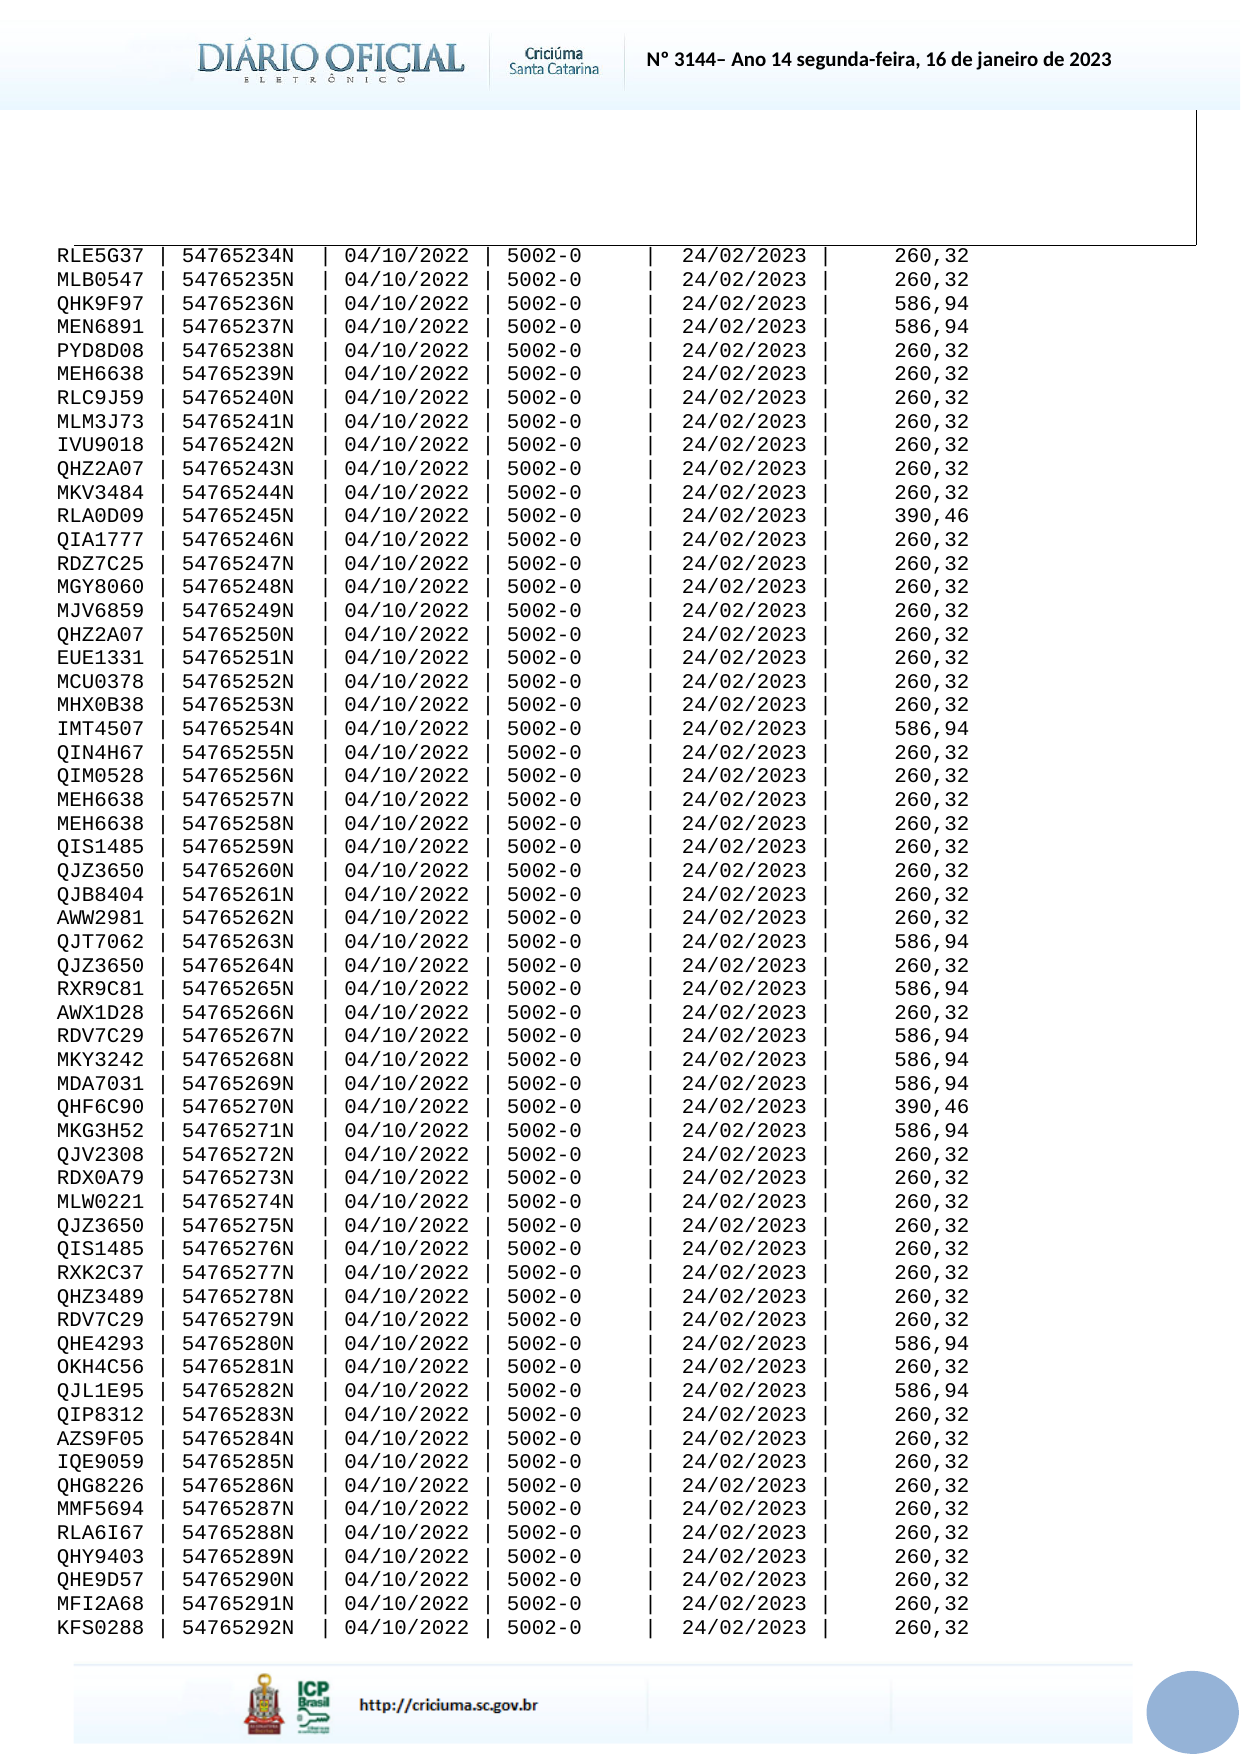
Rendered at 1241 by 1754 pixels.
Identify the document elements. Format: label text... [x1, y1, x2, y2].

text RDZ7C25 | 54765247N | 04/10/2022 | 5002-0 | 24/02/2023 | 260,32 [44, 553, 1196, 576]
text MGY8060 | 54765248N | 04/10/2022 | 5002-0 | 24/02/2023 | 260,32 [44, 576, 1196, 600]
text MKV3484 | 54765244N | 04/10/2022 | 5002-0 | 24/02/2023 | 260,32 [44, 482, 1196, 505]
text RLC9J59 | 54765240N | 04/10/2022 | 5002-0 | 24/02/2023 | 260,32 [44, 387, 1196, 411]
text MEH6638 | 54765258N | 04/10/2022 | 5002-0 | 24/02/2023 | 260,32 [44, 813, 1196, 836]
text QIN4H67 | 54765255N | 04/10/2022 | 5002-0 | 24/02/2023 | 260,32 [44, 742, 1196, 765]
text PYD8D08 | 54765238N | 04/10/2022 | 5002-0 | 24/02/2023 | 260,32 [44, 340, 1196, 363]
text MEH6638 | 54765239N | 04/10/2022 | 5002-0 | 24/02/2023 | 260,32 [44, 363, 1196, 387]
text MLW0221 | 54765274N | 04/10/2022 | 5002-0 | 24/02/2023 | 260,32 [44, 1191, 1196, 1215]
text QHG8226 | 54765286N | 04/10/2022 | 5002-0 | 24/02/2023 | 260,32 [44, 1475, 1196, 1498]
text MHX0B38 | 54765253N | 04/10/2022 | 5002-0 | 24/02/2023 | 260,32 [44, 694, 1196, 718]
text MKY3242 | 54765268N | 04/10/2022 | 5002-0 | 24/02/2023 | 586,94 [44, 1049, 1196, 1073]
text AWW2981 | 54765262N | 04/10/2022 | 5002-0 | 24/02/2023 | 260,32 [44, 907, 1196, 931]
text QJT7062 | 54765263N | 04/10/2022 | 5002-0 | 24/02/2023 | 586,94 [44, 931, 1196, 954]
text MMF5694 | 54765287N | 04/10/2022 | 5002-0 | 24/02/2023 | 260,32 [44, 1498, 1196, 1522]
text QIS1485 | 54765276N | 04/10/2022 | 5002-0 | 24/02/2023 | 260,32 [44, 1238, 1196, 1262]
text MCU0378 | 54765252N | 04/10/2022 | 5002-0 | 24/02/2023 | 260,32 [44, 671, 1196, 694]
text QJZ3650 | 54765260N | 04/10/2022 | 5002-0 | 24/02/2023 | 260,32 [44, 860, 1196, 884]
text QJV2308 | 54765272N | 04/10/2022 | 5002-0 | 24/02/2023 | 260,32 [44, 1144, 1196, 1167]
text RDX0A79 | 54765273N | 04/10/2022 | 5002-0 | 24/02/2023 | 260,32 [44, 1167, 1196, 1191]
text MFI2A68 | 54765291N | 04/10/2022 | 5002-0 | 24/02/2023 | 260,32 [44, 1593, 1196, 1617]
text MEH6638 | 54765257N | 04/10/2022 | 5002-0 | 24/02/2023 | 260,32 [44, 789, 1196, 813]
text RLA6I67 | 54765288N | 04/10/2022 | 5002-0 | 24/02/2023 | 260,32 [44, 1522, 1196, 1546]
text QHZ2A07 | 54765250N | 04/10/2022 | 5002-0 | 24/02/2023 | 260,32 [44, 623, 1196, 647]
text AZS9F05 | 54765284N | 04/10/2022 | 5002-0 | 24/02/2023 | 260,32 [44, 1427, 1196, 1451]
text MLM3J73 | 54765241N | 04/10/2022 | 5002-0 | 24/02/2023 | 260,32 [44, 411, 1196, 434]
text QHF6C90 | 54765270N | 04/10/2022 | 5002-0 | 24/02/2023 | 390,46 [44, 1096, 1196, 1120]
text QIP8312 | 54765283N | 04/10/2022 | 5002-0 | 24/02/2023 | 260,32 [44, 1404, 1196, 1427]
text QHZ2A07 | 54765243N | 04/10/2022 | 5002-0 | 24/02/2023 | 260,32 [44, 458, 1196, 482]
text MEN6891 | 54765237N | 04/10/2022 | 5002-0 | 24/02/2023 | 586,94 [44, 316, 1196, 340]
text RLA0D09 | 54765245N | 04/10/2022 | 5002-0 | 24/02/2023 | 390,46 [44, 505, 1196, 529]
text OKH4C56 | 54765281N | 04/10/2022 | 5002-0 | 24/02/2023 | 260,32 [44, 1357, 1196, 1380]
text RXK2C37 | 54765277N | 04/10/2022 | 5002-0 | 24/02/2023 | 260,32 [44, 1262, 1196, 1286]
text QHY9403 | 54765289N | 04/10/2022 | 5002-0 | 24/02/2023 | 260,32 [44, 1546, 1196, 1569]
text MKG3H52 | 54765271N | 04/10/2022 | 5002-0 | 24/02/2023 | 586,94 [44, 1120, 1196, 1144]
text RLE5G37 | 54765234N | 04/10/2022 | 5002-0 | 24/02/2023 | 260,32 [44, 245, 1196, 269]
text EUE1331 | 54765251N | 04/10/2022 | 5002-0 | 24/02/2023 | 260,32 [44, 647, 1196, 671]
text MLB0547 | 54765235N | 04/10/2022 | 5002-0 | 24/02/2023 | 260,32 [44, 269, 1196, 292]
text QJL1E95 | 54765282N | 04/10/2022 | 5002-0 | 24/02/2023 | 586,94 [44, 1380, 1196, 1404]
text IMT4507 | 54765254N | 04/10/2022 | 5002-0 | 24/02/2023 | 586,94 [44, 718, 1196, 742]
text MJV6859 | 54765249N | 04/10/2022 | 5002-0 | 24/02/2023 | 260,32 [44, 600, 1196, 623]
text QIA1777 | 54765246N | 04/10/2022 | 5002-0 | 24/02/2023 | 260,32 [44, 529, 1196, 553]
text AWX1D28 | 54765266N | 04/10/2022 | 5002-0 | 24/02/2023 | 260,32 [44, 1002, 1196, 1026]
text KFS0288 | 54765292N | 04/10/2022 | 5002-0 | 24/02/2023 | 260,32 [44, 1617, 1196, 1640]
text MDA7031 | 54765269N | 04/10/2022 | 5002-0 | 24/02/2023 | 586,94 [44, 1073, 1196, 1096]
text QHE9D57 | 54765290N | 04/10/2022 | 5002-0 | 24/02/2023 | 260,32 [44, 1569, 1196, 1593]
text QHK9F97 | 54765236N | 04/10/2022 | 5002-0 | 24/02/2023 | 586,94 [44, 292, 1196, 316]
text QJB8404 | 54765261N | 04/10/2022 | 5002-0 | 24/02/2023 | 260,32 [44, 884, 1196, 907]
text RXR9C81 | 54765265N | 04/10/2022 | 5002-0 | 24/02/2023 | 586,94 [44, 978, 1196, 1002]
text QIS1485 | 54765259N | 04/10/2022 | 5002-0 | 24/02/2023 | 260,32 [44, 836, 1196, 860]
text IQE9059 | 54765285N | 04/10/2022 | 5002-0 | 24/02/2023 | 260,32 [44, 1451, 1196, 1475]
text QHZ3489 | 54765278N | 04/10/2022 | 5002-0 | 24/02/2023 | 260,32 [44, 1286, 1196, 1309]
text RDV7C29 | 54765267N | 04/10/2022 | 5002-0 | 24/02/2023 | 586,94 [44, 1026, 1196, 1049]
text IVU9018 | 54765242N | 04/10/2022 | 5002-0 | 24/02/2023 | 260,32 [44, 434, 1196, 458]
text QHE4293 | 54765280N | 04/10/2022 | 5002-0 | 24/02/2023 | 586,94 [44, 1333, 1196, 1357]
text QIM0528 | 54765256N | 04/10/2022 | 5002-0 | 24/02/2023 | 260,32 [44, 765, 1196, 789]
text RDV7C29 | 54765279N | 04/10/2022 | 5002-0 | 24/02/2023 | 260,32 [44, 1309, 1196, 1333]
text QJZ3650 | 54765264N | 04/10/2022 | 5002-0 | 24/02/2023 | 260,32 [44, 954, 1196, 978]
text QJZ3650 | 54765275N | 04/10/2022 | 5002-0 | 24/02/2023 | 260,32 [44, 1215, 1196, 1238]
